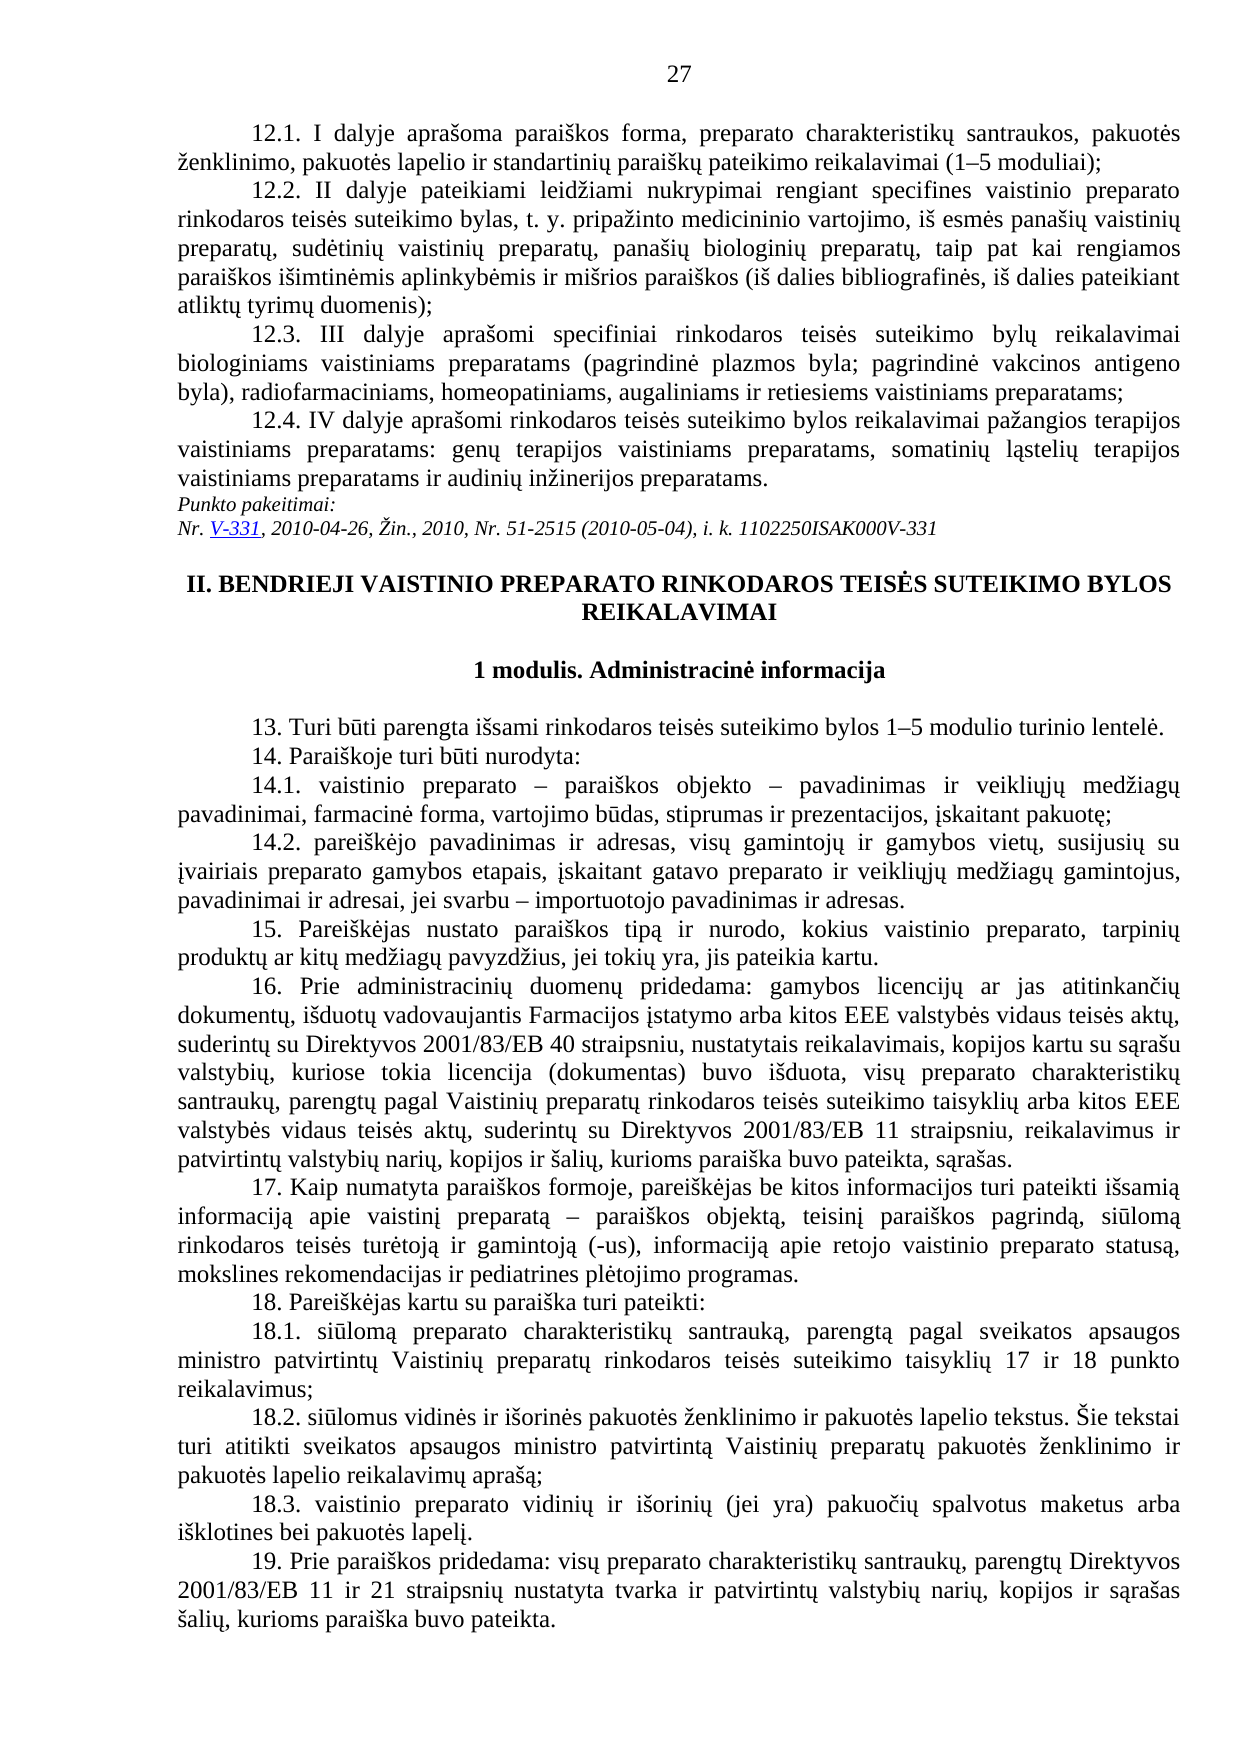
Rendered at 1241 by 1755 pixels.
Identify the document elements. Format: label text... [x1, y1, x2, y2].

text 14.1. vaistinio preparato – paraiškos objekto – pavadinimas ir veikliųjų medžiagų pavadinimai, farmacinė forma, vartojimo būdas, stiprumas ir prezentacijos, įskaitant pakuotę; [177, 770, 1181, 827]
text 14. Paraiškoje turi būti nurodyta: [177, 741, 1181, 770]
text 18. Pareiškėjas kartu su paraiška turi pateikti: [177, 1287, 1181, 1316]
text 17. Kaip numatyta paraiškos formoje, pareiškėjas be kitos informacijos turi pateikti išsamią informaciją apie vaistinį preparatą – paraiškos objektą, teisinį paraiškos pagrindą, siūlomą rinkodaros teisės turėtoją ir gamintoją (-us), informaciją apie retojo vaistinio preparato statusą, mokslines rekomendacijas ir pediatrines plėtojimo programas. [177, 1172, 1181, 1287]
text 12.3. III dalyje aprašomi specifiniai rinkodaros teisės suteikimo bylų reikalavimai biologiniams vaistiniams preparatams (pagrindinė plazmos byla; pagrindinė vakcinos antigeno byla), radiofarmaciniams, homeopatiniams, augaliniams ir retiesiems vaistiniams preparatams; [177, 319, 1181, 406]
text 12.4. IV dalyje aprašomi rinkodaros teisės suteikimo bylos reikalavimai pažangios terapijos vaistiniams preparatams: genų terapijos vaistiniams preparatams, somatinių ląstelių terapijos vaistiniams preparatams ir audinių inžinerijos preparatams. [177, 406, 1181, 492]
text Punkto pakeitimai: [177, 492, 1181, 516]
text 18.3. vaistinio preparato vidinių ir išorinių (jei yra) pakuočių spalvotus maketus arba išklotines bei pakuotės lapelį. [177, 1489, 1181, 1546]
text 19. Prie paraiškos pridedama: visų preparato charakteristikų santraukų, parengtų Direktyvos 2001/83/EB 11 ir 21 straipsnių nustatyta tvarka ir patvirtintų valstybių narių, kopijos ir sąrašas šalių, kurioms paraiška buvo pateikta. [177, 1546, 1181, 1632]
text 14.2. pareiškėjo pavadinimas ir adresas, visų gamintojų ir gamybos vietų, susijusių su įvairiais preparato gamybos etapais, įskaitant gatavo preparato ir veikliųjų medžiagų gamintojus, pavadinimai ir adresai, jei svarbu – importuotojo pavadinimas ir adresas. [177, 827, 1181, 914]
text Nr. V-331, 2010-04-26, Žin., 2010, Nr. 51-2515 (2010-05-04), i. k. 1102250ISAK000V-331 [177, 516, 1181, 540]
text 18.1. siūlomą preparato charakteristikų santrauką, parengtą pagal sveikatos apsaugos ministro patvirtintų Vaistinių preparatų rinkodaros teisės suteikimo taisyklių 17 ir 18 punkto reikalavimus; [177, 1316, 1181, 1402]
text 1 modulis. Administracinė informacija [177, 655, 1181, 684]
text 12.2. II dalyje pateikiami leidžiami nukrypimai rengiant specifines vaistinio preparato rinkodaros teisės suteikimo bylas, t. y. pripažinto medicininio vartojimo, iš esmės panašių vaistinių preparatų, sudėtinių vaistinių preparatų, panašių biologinių preparatų, taip pat kai rengiamos paraiškos išimtinėmis aplinkybėmis ir mišrios paraiškos (iš dalies bibliografinės, iš dalies pateikiant atliktų tyrimų duomenis); [177, 176, 1181, 319]
text 18.2. siūlomus vidinės ir išorinės pakuotės ženklinimo ir pakuotės lapelio tekstus. Šie tekstai turi atitikti sveikatos apsaugos ministro patvirtintą Vaistinių preparatų pakuotės ženklinimo ir pakuotės lapelio reikalavimų aprašą; [177, 1402, 1181, 1489]
text 12.1. I dalyje aprašoma paraiškos forma, preparato charakteristikų santraukos, pakuotės ženklinimo, pakuotės lapelio ir standartinių paraiškų pateikimo reikalavimai (1–5 moduliai); [177, 118, 1181, 176]
text 16. Prie administracinių duomenų pridedama: gamybos licencijų ar jas atitinkančių dokumentų, išduotų vadovaujantis Farmacijos įstatymo arba kitos EEE valstybės vidaus teisės aktų, suderintų su Direktyvos 2001/83/EB 40 straipsniu, nustatytais reikalavimais, kopijos kartu su sąrašu valstybių, kuriose tokia licencija (dokumentas) buvo išduota, visų preparato charakteristikų santraukų, parengtų pagal Vaistinių preparatų rinkodaros teisės suteikimo taisyklių arba kitos EEE valstybės vidaus teisės aktų, suderintų su Direktyvos 2001/83/EB 11 straipsniu, reikalavimus ir patvirtintų valstybių narių, kopijos ir šalių, kurioms paraiška buvo pateikta, sąrašas. [177, 971, 1181, 1172]
text 13. Turi būti parengta išsami rinkodaros teisės suteikimo bylos 1–5 modulio turinio lentelė. [177, 712, 1181, 741]
text II. BENDRIEJI VAISTINIO PREPARATO RINKODAROS TEISĖS SUTEIKIMO BYLOS REIKALAVIMAI [177, 569, 1181, 626]
text 15. Pareiškėjas nustato paraiškos tipą ir nurodo, kokius vaistinio preparato, tarpinių produktų ar kitų medžiagų pavyzdžius, jei tokių yra, jis pateikia kartu. [177, 914, 1181, 971]
